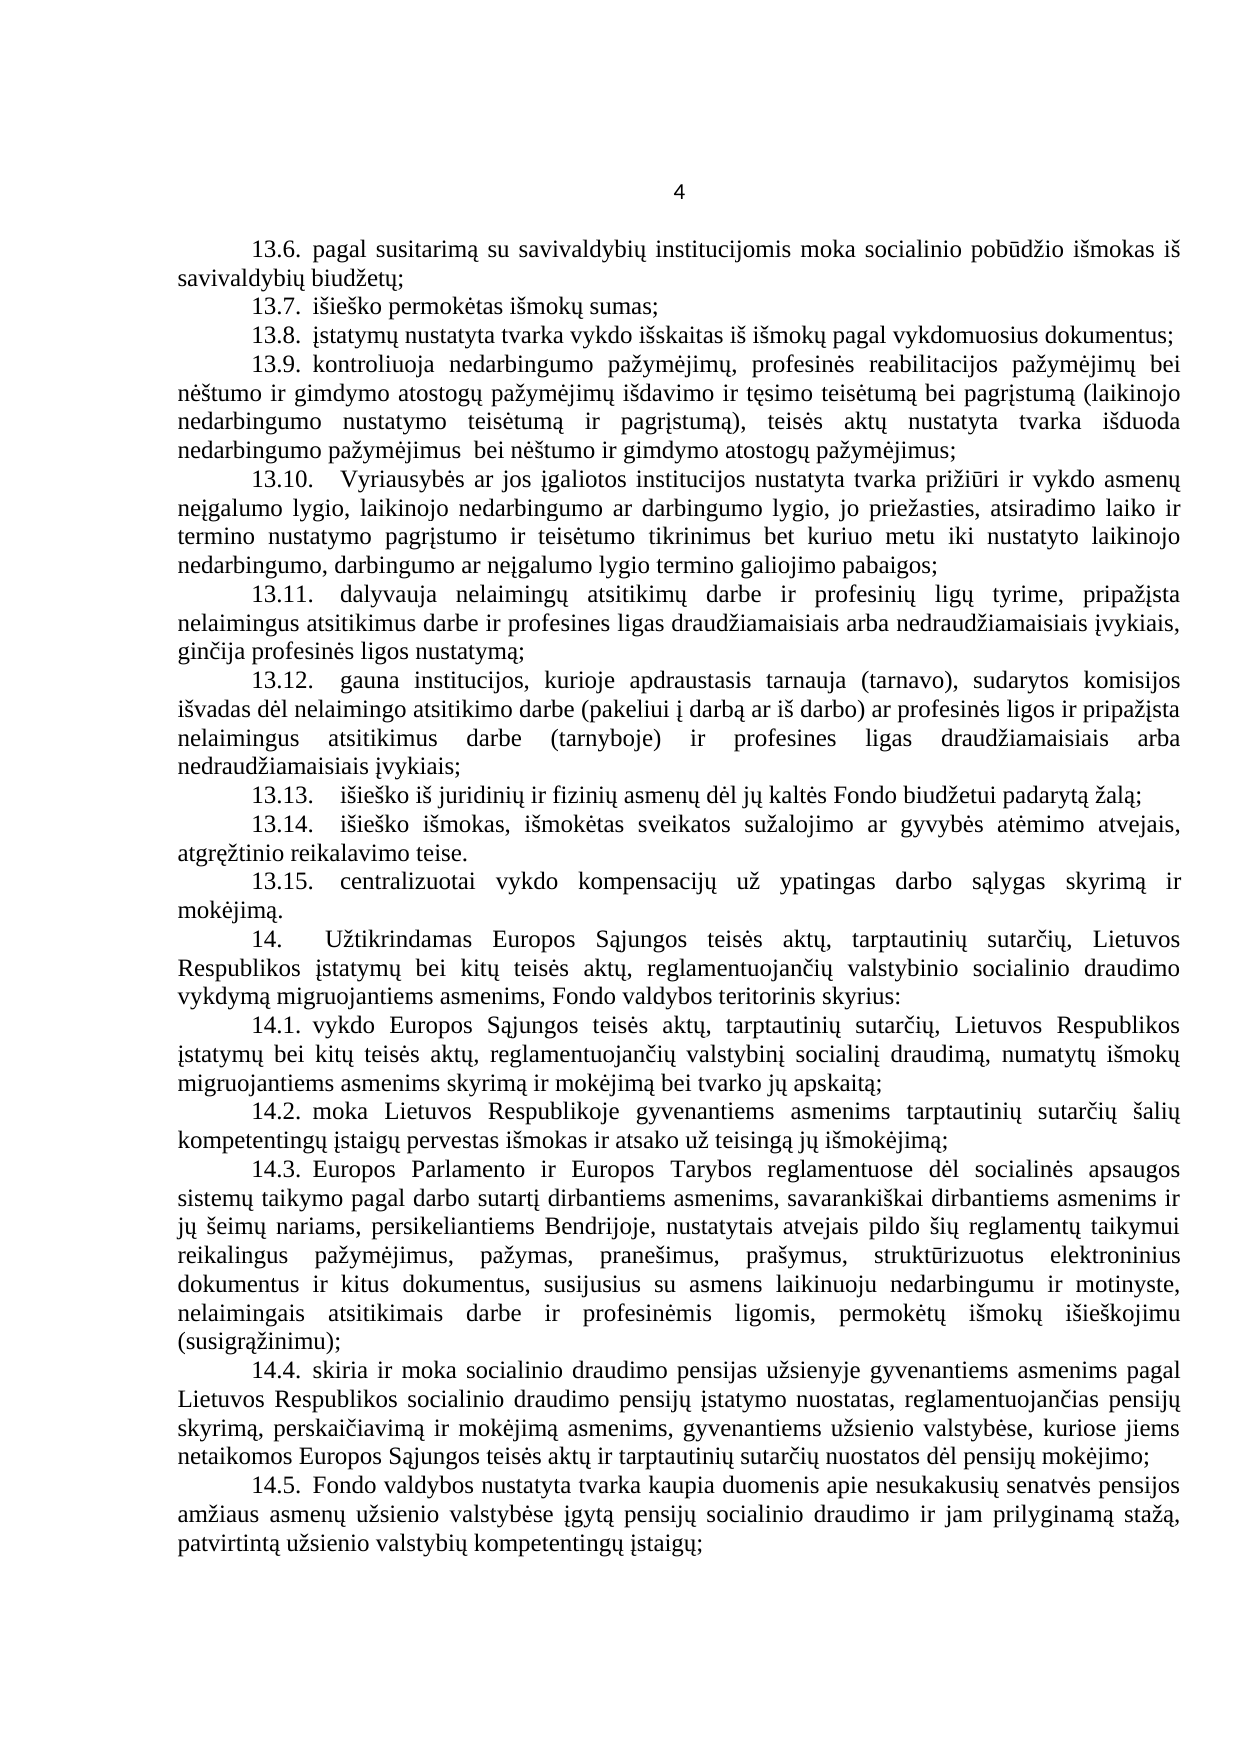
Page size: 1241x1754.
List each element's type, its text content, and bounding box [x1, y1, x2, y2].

text 13.15. centralizuotai vykdo kompensacijų už ypatingas darbo sąlygas skyrimą ir mokėjimą. [177, 866, 1181, 924]
text 13.6. pagal susitarimą su savivaldybių institucijomis moka socialinio pobūdžio išmokas iš savivaldybių biudžetų; [177, 234, 1181, 291]
text 13.7. išieško permokėtas išmokų sumas; [177, 291, 1181, 320]
text 13.8. įstatymų nustatyta tvarka vykdo išskaitas iš išmokų pagal vykdomuosius dokumentus; [177, 320, 1181, 349]
text 13.12. gauna institucijos, kurioje apdraustasis tarnauja (tarnavo), sudarytos komisijos išvadas dėl nelaimingo atsitikimo darbe (pakeliui į darbą ar iš darbo) ar profesinės ligos ir pripažįsta nelaimingus atsitikimus darbe (tarnyboje) ir profesines ligas draudžiamaisiais arba nedraudžiamaisiais įvykiais; [177, 665, 1181, 780]
text 14.3. Europos Parlamento ir Europos Tarybos reglamentuose dėl socialinės apsaugos sistemų taikymo pagal darbo sutartį dirbantiems asmenims, savarankiškai dirbantiems asmenims ir jų šeimų nariams, persikeliantiems Bendrijoje, nustatytais atvejais pildo šių reglamentų taikymui reikalingus pažymėjimus, pažymas, pranešimus, prašymus, struktūrizuotus elektroninius dokumentus ir kitus dokumentus, susijusius su asmens laikinuoju nedarbingumu ir motinyste, nelaimingais atsitikimais darbe ir profesinėmis ligomis, permokėtų išmokų išieškojimu (susigrąžinimu); [177, 1154, 1181, 1355]
text 13.9. kontroliuoja nedarbingumo pažymėjimų, profesinės reabilitacijos pažymėjimų bei nėštumo ir gimdymo atostogų pažymėjimų išdavimo ir tęsimo teisėtumą bei pagrįstumą (laikinojo nedarbingumo nustatymo teisėtumą ir pagrįstumą), teisės aktų nustatyta tvarka išduoda nedarbingumo pažymėjimus bei nėštumo ir gimdymo atostogų pažymėjimus; [177, 349, 1181, 464]
text 13.13. išieško iš juridinių ir fizinių asmenų dėl jų kaltės Fondo biudžetui padarytą žalą; [177, 780, 1181, 809]
text 13.11. dalyvauja nelaimingų atsitikimų darbe ir profesinių ligų tyrime, pripažįsta nelaimingus atsitikimus darbe ir profesines ligas draudžiamaisiais arba nedraudžiamaisiais įvykiais, ginčija profesinės ligos nustatymą; [177, 579, 1181, 665]
text 14.1. vykdo Europos Sąjungos teisės aktų, tarptautinių sutarčių, Lietuvos Respublikos įstatymų bei kitų teisės aktų, reglamentuojančių valstybinį socialinį draudimą, numatytų išmokų migruojantiems asmenims skyrimą ir mokėjimą bei tvarko jų apskaitą; [177, 1010, 1181, 1096]
text 14.4. skiria ir moka socialinio draudimo pensijas užsienyje gyvenantiems asmenims pagal Lietuvos Respublikos socialinio draudimo pensijų įstatymo nuostatas, reglamentuojančias pensijų skyrimą, perskaičiavimą ir mokėjimą asmenims, gyvenantiems užsienio valstybėse, kuriose jiems netaikomos Europos Sąjungos teisės aktų ir tarptautinių sutarčių nuostatos dėl pensijų mokėjimo; [177, 1355, 1181, 1470]
text 13.10. Vyriausybės ar jos įgaliotos institucijos nustatyta tvarka prižiūri ir vykdo asmenų neįgalumo lygio, laikinojo nedarbingumo ar darbingumo lygio, jo priežasties, atsiradimo laiko ir termino nustatymo pagrįstumo ir teisėtumo tikrinimus bet kuriuo metu iki nustatyto laikinojo nedarbingumo, darbingumo ar neįgalumo lygio termino galiojimo pabaigos; [177, 464, 1181, 579]
text 13.14. išieško išmokas, išmokėtas sveikatos sužalojimo ar gyvybės atėmimo atvejais, atgręžtinio reikalavimo teise. [177, 809, 1181, 866]
text 14.5. Fondo valdybos nustatyta tvarka kaupia duomenis apie nesukakusių senatvės pensijos amžiaus asmenų užsienio valstybėse įgytą pensijų socialinio draudimo ir jam prilyginamą stažą, patvirtintą užsienio valstybių kompetentingų įstaigų; [177, 1470, 1181, 1556]
text 14. Užtikrindamas Europos Sąjungos teisės aktų, tarptautinių sutarčių, Lietuvos Respublikos įstatymų bei kitų teisės aktų, reglamentuojančių valstybinio socialinio draudimo vykdymą migruojantiems asmenims, Fondo valdybos teritorinis skyrius: [177, 924, 1181, 1010]
text 14.2. moka Lietuvos Respublikoje gyvenantiems asmenims tarptautinių sutarčių šalių kompetentingų įstaigų pervestas išmokas ir atsako už teisingą jų išmokėjimą; [177, 1096, 1181, 1154]
